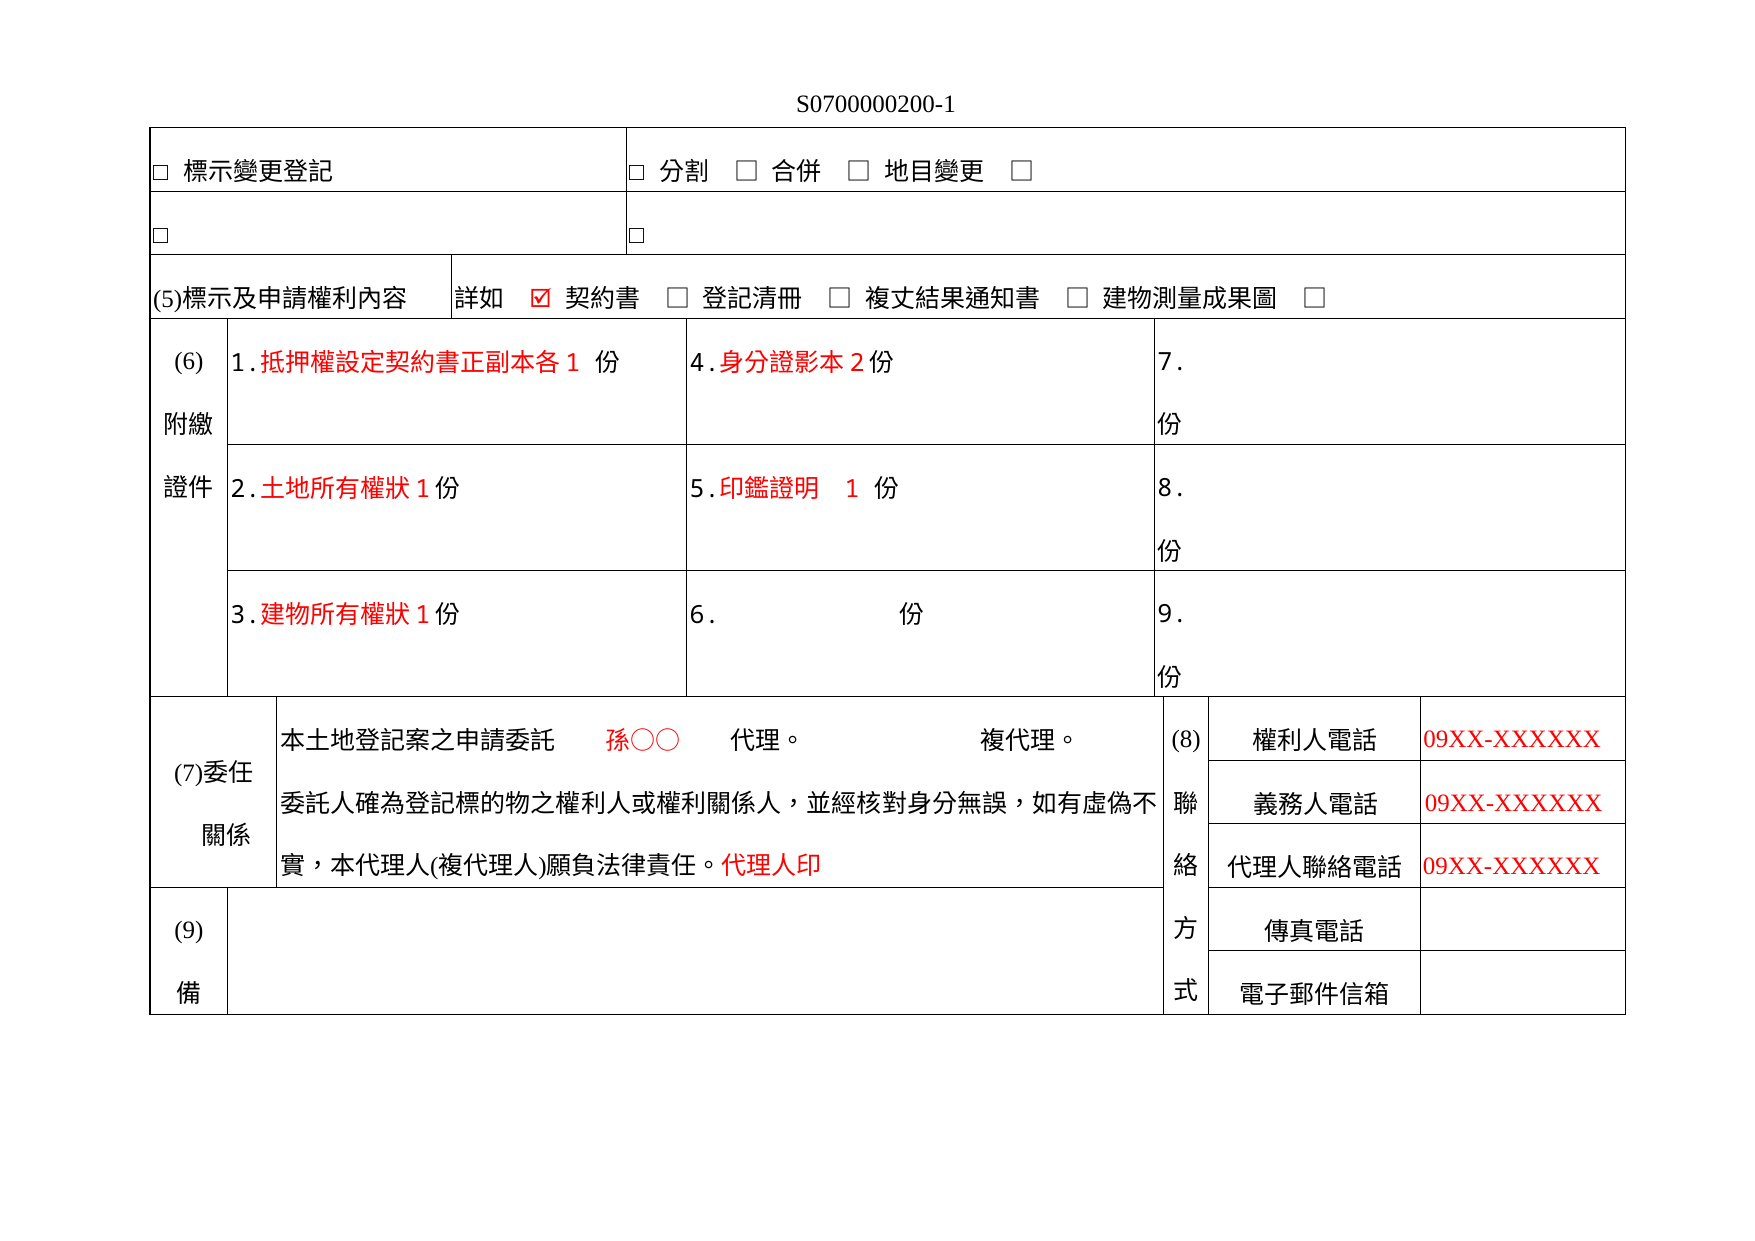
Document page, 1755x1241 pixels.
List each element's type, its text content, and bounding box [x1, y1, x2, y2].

table_cell 7. 份 [1155, 319, 1625, 444]
table_cell □ [627, 192, 1625, 254]
table_cell (9) 備 [151, 888, 227, 1014]
table_cell □ 標示變更登記 [151, 128, 626, 191]
table_cell (5)標示及申請權利內容 [151, 255, 451, 318]
table_cell 權利人電話 [1209, 697, 1420, 759]
table_cell 9. 份 [1155, 571, 1625, 696]
table_cell (8) 聯 絡 方 式 [1164, 697, 1208, 1014]
table_cell 8. 份 [1155, 445, 1625, 570]
table_cell 5.印鑑證明 1 份 [687, 445, 1154, 570]
table_cell □ 分割 □ 合併 □ 地目變更 □ [627, 128, 1625, 191]
table_cell 3.建物所有權狀1份 [228, 571, 686, 696]
table_cell 09XX-XXXXXX [1421, 824, 1625, 887]
table_cell 義務人電話 [1209, 761, 1420, 823]
table_cell □ [151, 192, 626, 254]
table_cell 本土地登記案之申請委託 孫○○ 代理。 複代理。 委託人確為登記標的物之權利人或權利關係人，並經核對身分無誤，如有虛偽不實，本代理人(複代理人)願負法律責任。代理人印 [277, 697, 1163, 887]
table_cell 09XX-XXXXXX [1421, 697, 1625, 759]
table_cell [1421, 951, 1625, 1014]
table_cell (7)委任 關係 [151, 697, 276, 887]
table_cell (6) 附繳 證件 [151, 319, 227, 696]
table_cell [228, 888, 1163, 1014]
table_cell [1421, 888, 1625, 950]
table_cell 傳真電話 [1209, 888, 1420, 950]
table_cell 2.土地所有權狀1份 [228, 445, 686, 570]
table_cell 代理人聯絡電話 [1209, 824, 1420, 887]
table_cell 09XX-XXXXXX [1421, 761, 1625, 823]
table_cell 詳如  契約書 □ 登記清冊 □ 複丈結果通知書 □ 建物測量成果圖 □ [452, 255, 1625, 318]
table_cell 電子郵件信箱 [1209, 951, 1420, 1014]
table_cell 1.抵押權設定契約書正副本各1 份 [228, 319, 686, 444]
table_cell 4.身分證影本2份 [687, 319, 1154, 444]
table_cell 6. 份 [687, 571, 1154, 696]
